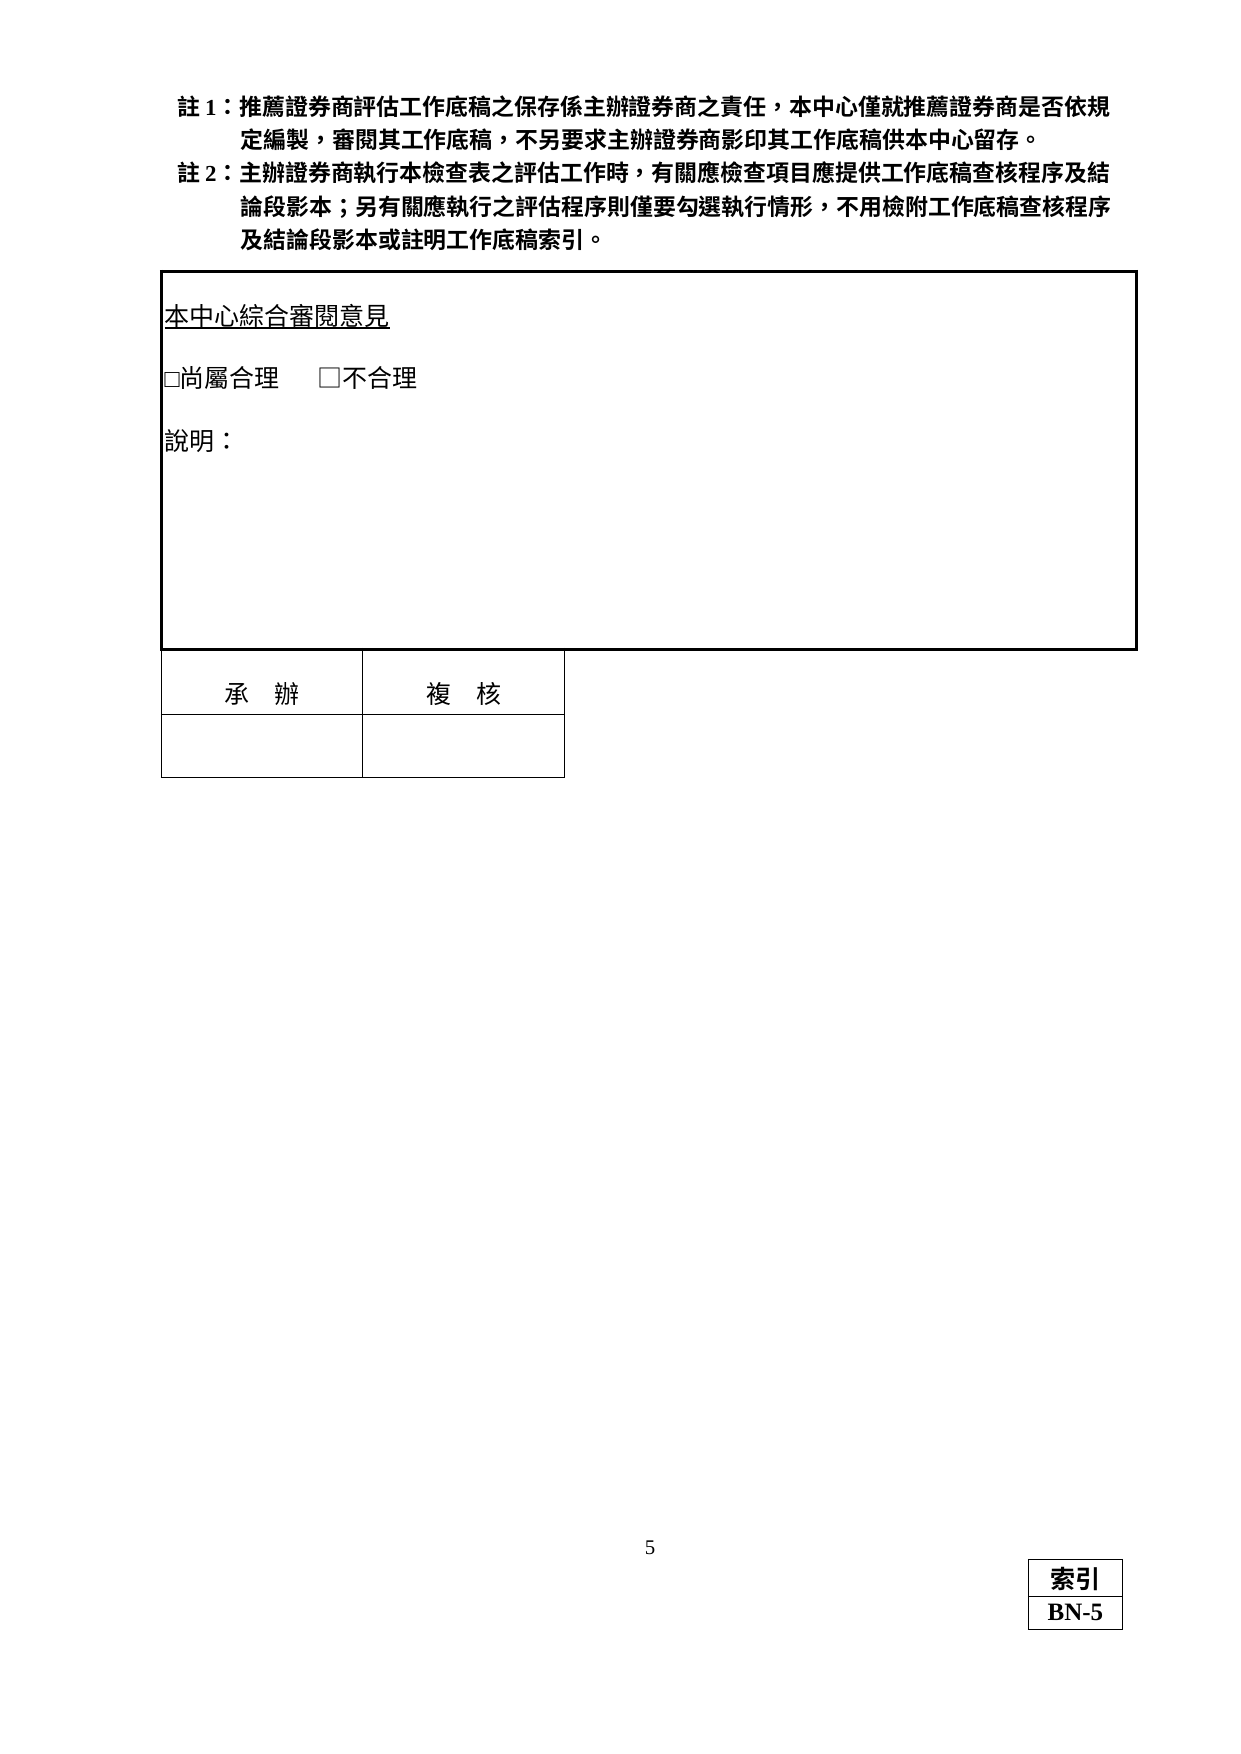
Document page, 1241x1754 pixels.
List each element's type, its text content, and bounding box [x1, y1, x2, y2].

table_cell 承 辦 [162, 651, 362, 713]
table_cell [162, 715, 362, 777]
table_cell [565, 714, 1136, 777]
table_cell 複 核 [363, 651, 564, 713]
table_cell [565, 651, 1136, 713]
table_cell [363, 715, 564, 777]
table_header 本中心綜合審閱意見 □尚屬合理 □不合理 說明： [163, 273, 1135, 648]
